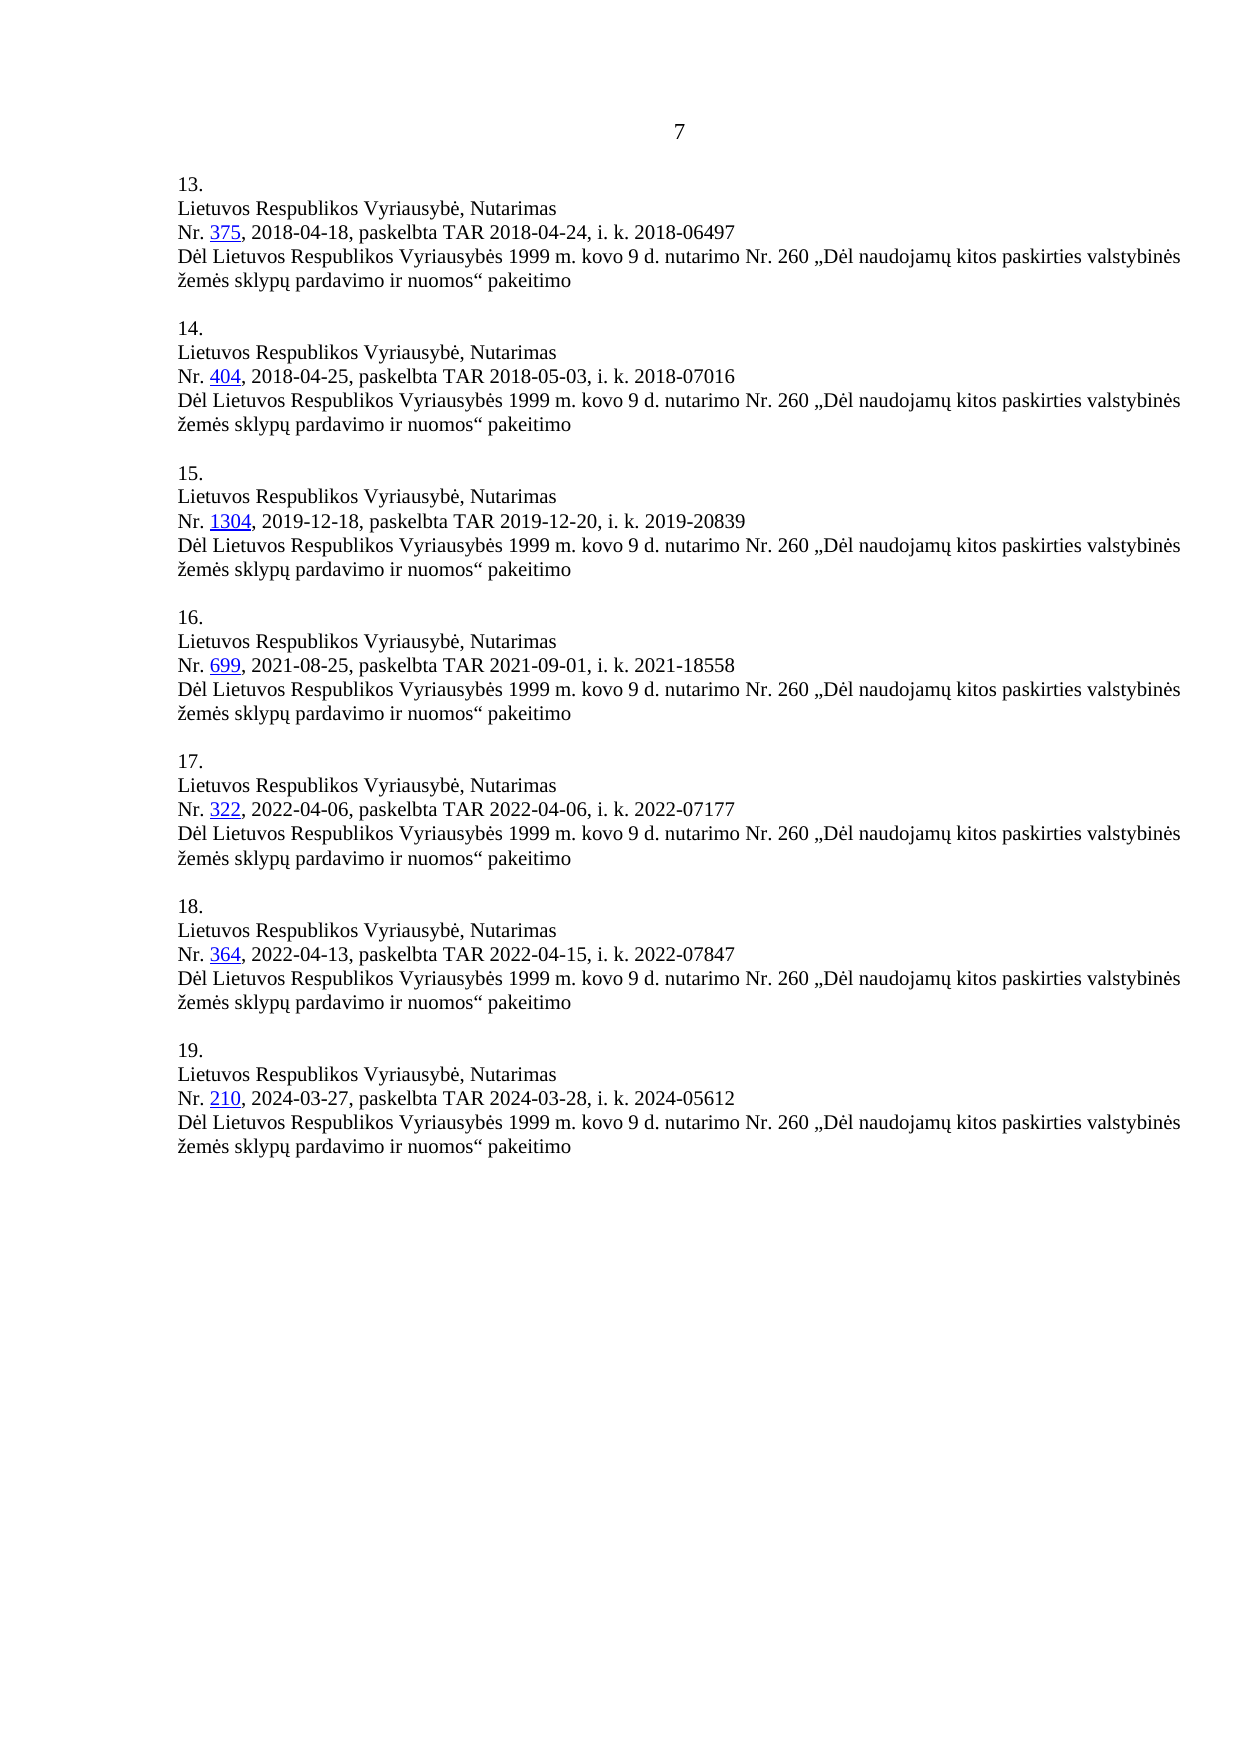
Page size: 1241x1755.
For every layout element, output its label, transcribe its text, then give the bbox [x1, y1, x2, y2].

text Dėl Lietuvos Respublikos Vyriausybės 1999 m. kovo 9 d. nutarimo Nr. 260 „Dėl naudojamų kitos paskirties valstybinės žemės sklypų pardavimo ir nuomos“ pakeitimo [177, 966, 1181, 1014]
text Nr. 364, 2022-04-13, paskelbta TAR 2022-04-15, i. k. 2022-07847 [177, 942, 1181, 966]
text Dėl Lietuvos Respublikos Vyriausybės 1999 m. kovo 9 d. nutarimo Nr. 260 „Dėl naudojamų kitos paskirties valstybinės žemės sklypų pardavimo ir nuomos“ pakeitimo [177, 388, 1181, 436]
text Nr. 699, 2021-08-25, paskelbta TAR 2021-09-01, i. k. 2021-18558 [177, 653, 1181, 677]
text Dėl Lietuvos Respublikos Vyriausybės 1999 m. kovo 9 d. nutarimo Nr. 260 „Dėl naudojamų kitos paskirties valstybinės žemės sklypų pardavimo ir nuomos“ pakeitimo [177, 821, 1181, 869]
text Lietuvos Respublikos Vyriausybė, Nutarimas [177, 1062, 1181, 1086]
text 19. [177, 1038, 1181, 1062]
text Nr. 322, 2022-04-06, paskelbta TAR 2022-04-06, i. k. 2022-07177 [177, 797, 1181, 821]
text Lietuvos Respublikos Vyriausybė, Nutarimas [177, 484, 1181, 508]
text Lietuvos Respublikos Vyriausybė, Nutarimas [177, 773, 1181, 797]
text Dėl Lietuvos Respublikos Vyriausybės 1999 m. kovo 9 d. nutarimo Nr. 260 „Dėl naudojamų kitos paskirties valstybinės žemės sklypų pardavimo ir nuomos“ pakeitimo [177, 244, 1181, 292]
text Lietuvos Respublikos Vyriausybė, Nutarimas [177, 340, 1181, 364]
text 16. [177, 605, 1181, 629]
text Lietuvos Respublikos Vyriausybė, Nutarimas [177, 196, 1181, 220]
text 15. [177, 460, 1181, 484]
text Dėl Lietuvos Respublikos Vyriausybės 1999 m. kovo 9 d. nutarimo Nr. 260 „Dėl naudojamų kitos paskirties valstybinės žemės sklypų pardavimo ir nuomos“ pakeitimo [177, 677, 1181, 725]
text Nr. 375, 2018-04-18, paskelbta TAR 2018-04-24, i. k. 2018-06497 [177, 220, 1181, 244]
text 14. [177, 316, 1181, 340]
text Lietuvos Respublikos Vyriausybė, Nutarimas [177, 918, 1181, 942]
text Nr. 1304, 2019-12-18, paskelbta TAR 2019-12-20, i. k. 2019-20839 [177, 508, 1181, 533]
text Nr. 210, 2024-03-27, paskelbta TAR 2024-03-28, i. k. 2024-05612 [177, 1086, 1181, 1110]
text Dėl Lietuvos Respublikos Vyriausybės 1999 m. kovo 9 d. nutarimo Nr. 260 „Dėl naudojamų kitos paskirties valstybinės žemės sklypų pardavimo ir nuomos“ pakeitimo [177, 1110, 1181, 1158]
text 18. [177, 893, 1181, 918]
text 13. [177, 172, 1181, 196]
text Lietuvos Respublikos Vyriausybė, Nutarimas [177, 629, 1181, 653]
text Dėl Lietuvos Respublikos Vyriausybės 1999 m. kovo 9 d. nutarimo Nr. 260 „Dėl naudojamų kitos paskirties valstybinės žemės sklypų pardavimo ir nuomos“ pakeitimo [177, 533, 1181, 581]
text Nr. 404, 2018-04-25, paskelbta TAR 2018-05-03, i. k. 2018-07016 [177, 364, 1181, 388]
text 17. [177, 749, 1181, 773]
